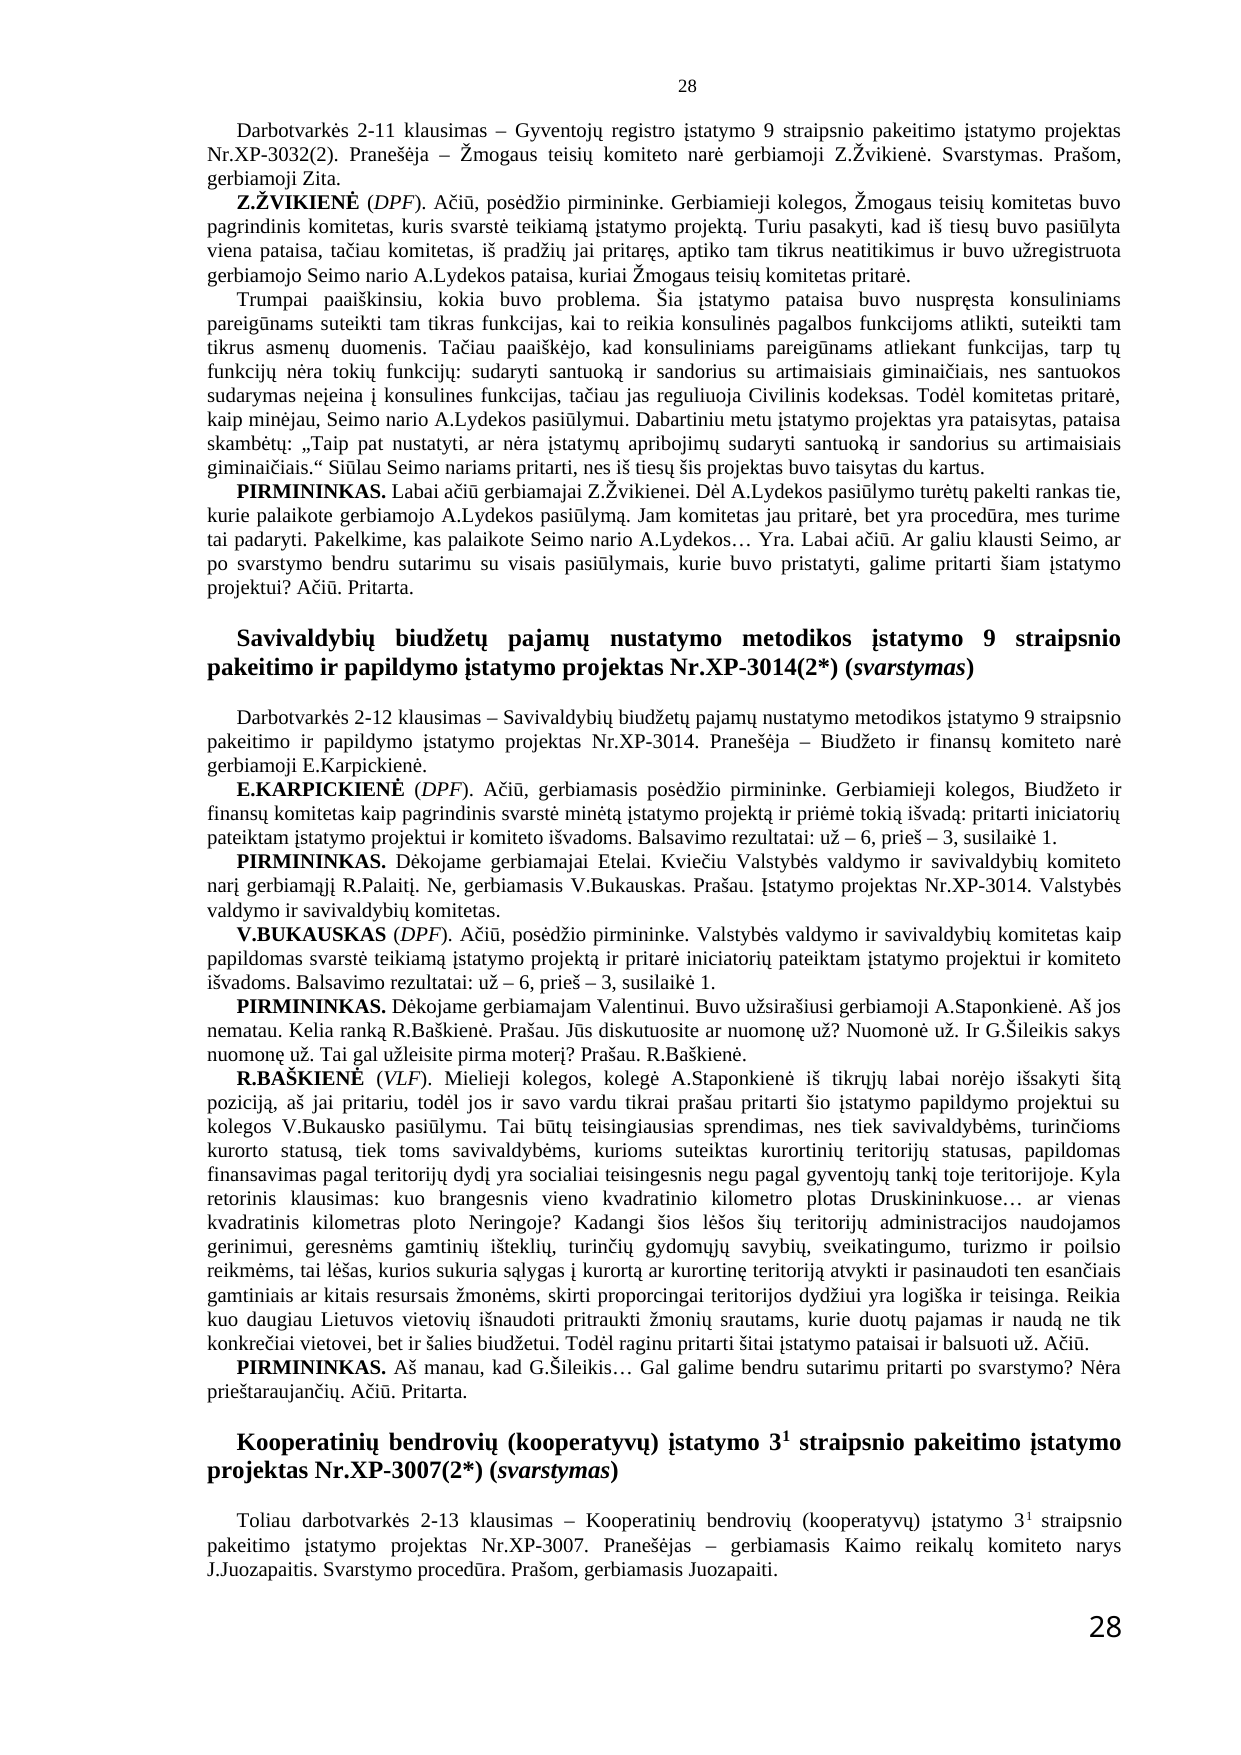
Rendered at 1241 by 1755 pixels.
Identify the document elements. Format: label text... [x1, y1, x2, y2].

text Darbotvarkės 2-12 klausimas – Savivaldybių biudžetų pajamų nustatymo metodikos įstatymo 9 straipsnio pakeitimo ir papildymo įstatymo projektas Nr.XP-3014. Pranešėja – Biudžeto ir finansų komiteto narė gerbiamoji E.Karpickienė. [207, 705, 1122, 777]
text Darbotvarkės 2-11 klausimas – Gyventojų registro įstatymo 9 straipsnio pakeitimo įstatymo projektas Nr.XP-3032(2). Pranešėja – Žmogaus teisių komiteto narė gerbiamoji Z.Žvikienė. Svarstymas. Prašom, gerbiamoji Zita. [207, 118, 1122, 190]
text PIRMININKAS. Dėkojame gerbiamajai Etelai. Kviečiu Valstybės valdymo ir savivaldybių komiteto narį gerbiamąjį R.Palaitį. Ne, gerbiamasis V.Bukauskas. Prašau. Įstatymo projektas Nr.XP-3014. Valstybės valdymo ir savivaldybių komitetas. [207, 849, 1122, 922]
text PIRMININKAS. Aš manau, kad G.Šileikis… Gal galime bendru sutarimu pritarti po svarstymo? Nėra prieštaraujančių. Ačiū. Pritarta. [207, 1355, 1122, 1403]
text V.BUKAUSKAS (DPF). Ačiū, posėdžio pirmininke. Valstybės valdymo ir savivaldybių komitetas kaip papildomas svarstė teikiamą įstatymo projektą ir pritarė iniciatorių pateiktam įstatymo projektui ir komiteto išvadoms. Balsavimo rezultatai: už – 6, prieš – 3, susilaikė 1. [207, 922, 1122, 994]
text E.KARPICKIENĖ (DPF). Ačiū, gerbiamasis posėdžio pirmininke. Gerbiamieji kolegos, Biudžeto ir finansų komitetas kaip pagrindinis svarstė minėtą įstatymo projektą ir priėmė tokią išvadą: pritarti iniciatorių pateiktam įstatymo projektui ir komiteto išvadoms. Balsavimo rezultatai: už – 6, prieš – 3, susilaikė 1. [207, 777, 1122, 849]
text Kooperatinių bendrovių (kooperatyvų) įstatymo 31 straipsnio pakeitimo įstatymo projektas Nr.XP-3007(2*) (svarstymas) [207, 1427, 1122, 1484]
text Z.ŽVIKIENĖ (DPF). Ačiū, posėdžio pirmininke. Gerbiamieji kolegos, Žmogaus teisių komitetas buvo pagrindinis komitetas, kuris svarstė teikiamą įstatymo projektą. Turiu pasakyti, kad iš tiesų buvo pasiūlyta viena pataisa, tačiau komitetas, iš pradžių jai pritaręs, aptiko tam tikrus neatitikimus ir buvo užregistruota gerbiamojo Seimo nario A.Lydekos pataisa, kuriai Žmogaus teisių komitetas pritarė. [207, 190, 1122, 287]
text Trumpai paaiškinsiu, kokia buvo problema. Šia įstatymo pataisa buvo nuspręsta konsuliniams pareigūnams suteikti tam tikras funkcijas, kai to reikia konsulinės pagalbos funkcijoms atlikti, suteikti tam tikrus asmenų duomenis. Tačiau paaiškėjo, kad konsuliniams pareigūnams atliekant funkcijas, tarp tų funkcijų nėra tokių funkcijų: sudaryti santuoką ir sandorius su artimaisiais giminaičiais, nes santuokos sudarymas neįeina į konsulines funkcijas, tačiau jas reguliuoja Civilinis kodeksas. Todėl komitetas pritarė, kaip minėjau, Seimo nario A.Lydekos pasiūlymui. Dabartiniu metu įstatymo projektas yra pataisytas, pataisa skambėtų: „Taip pat nustatyti, ar nėra įstatymų apribojimų sudaryti santuoką ir sandorius su artimaisiais giminaičiais.“ Siūlau Seimo nariams pritarti, nes iš tiesų šis projektas buvo taisytas du kartus. [207, 287, 1122, 479]
text R.BAŠKIENĖ (VLF). Mielieji kolegos, kolegė A.Staponkienė iš tikrųjų labai norėjo išsakyti šitą poziciją, aš jai pritariu, todėl jos ir savo vardu tikrai prašau pritarti šio įstatymo papildymo projektui su kolegos V.Bukausko pasiūlymu. Tai būtų teisingiausias sprendimas, nes tiek savivaldybėms, turinčioms kurorto statusą, tiek toms savivaldybėms, kurioms suteiktas kurortinių teritorijų statusas, papildomas finansavimas pagal teritorijų dydį yra socialiai teisingesnis negu pagal gyventojų tankį toje teritorijoje. Kyla retorinis klausimas: kuo brangesnis vieno kvadratinio kilometro plotas Druskininkuose… ar vienas kvadratinis kilometras ploto Neringoje? Kadangi šios lėšos šių teritorijų administracijos naudojamos gerinimui, geresnėms gamtinių išteklių, turinčių gydomųjų savybių, sveikatingumo, turizmo ir poilsio reikmėms, tai lėšas, kurios sukuria sąlygas į kurortą ar kurortinę teritoriją atvykti ir pasinaudoti ten esančiais gamtiniais ar kitais resursais žmonėms, skirti proporcingai teritorijos dydžiui yra logiška ir teisinga. Reikia kuo daugiau Lietuvos vietovių išnaudoti pritraukti žmonių srautams, kurie duotų pajamas ir naudą ne tik konkrečiai vietovei, bet ir šalies biudžetui. Todėl raginu pritarti šitai įstatymo pataisai ir balsuoti už. Ačiū. [207, 1066, 1122, 1355]
text Toliau darbotvarkės 2-13 klausimas – Kooperatinių bendrovių (kooperatyvų) įstatymo 31 straipsnio pakeitimo įstatymo projektas Nr.XP-3007. Pranešėjas – gerbiamasis Kaimo reikalų komiteto narys J.Juozapaitis. Svarstymo procedūra. Prašom, gerbiamasis Juozapaiti. [207, 1508, 1122, 1581]
text Savivaldybių biudžetų pajamų nustatymo metodikos įstatymo 9 straipsnio pakeitimo ir papildymo įstatymo projektas Nr.XP-3014(2*) (svarstymas) [207, 623, 1122, 681]
text PIRMININKAS. Labai ačiū gerbiamajai Z.Žvikienei. Dėl A.Lydekos pasiūlymo turėtų pakelti rankas tie, kurie palaikote gerbiamojo A.Lydekos pasiūlymą. Jam komitetas jau pritarė, bet yra procedūra, mes turime tai padaryti. Pakelkime, kas palaikote Seimo nario A.Lydekos… Yra. Labai ačiū. Ar galiu klausti Seimo, ar po svarstymo bendru sutarimu su visais pasiūlymais, kurie buvo pristatyti, galime pritarti šiam įstatymo projektui? Ačiū. Pritarta. [207, 479, 1122, 599]
text PIRMININKAS. Dėkojame gerbiamajam Valentinui. Buvo užsirašiusi gerbiamoji A.Staponkienė. Aš jos nematau. Kelia ranką R.Baškienė. Prašau. Jūs diskutuosite ar nuomonę už? Nuomonė už. Ir G.Šileikis sakys nuomonę už. Tai gal užleisite pirma moterį? Prašau. R.Baškienė. [207, 994, 1122, 1066]
